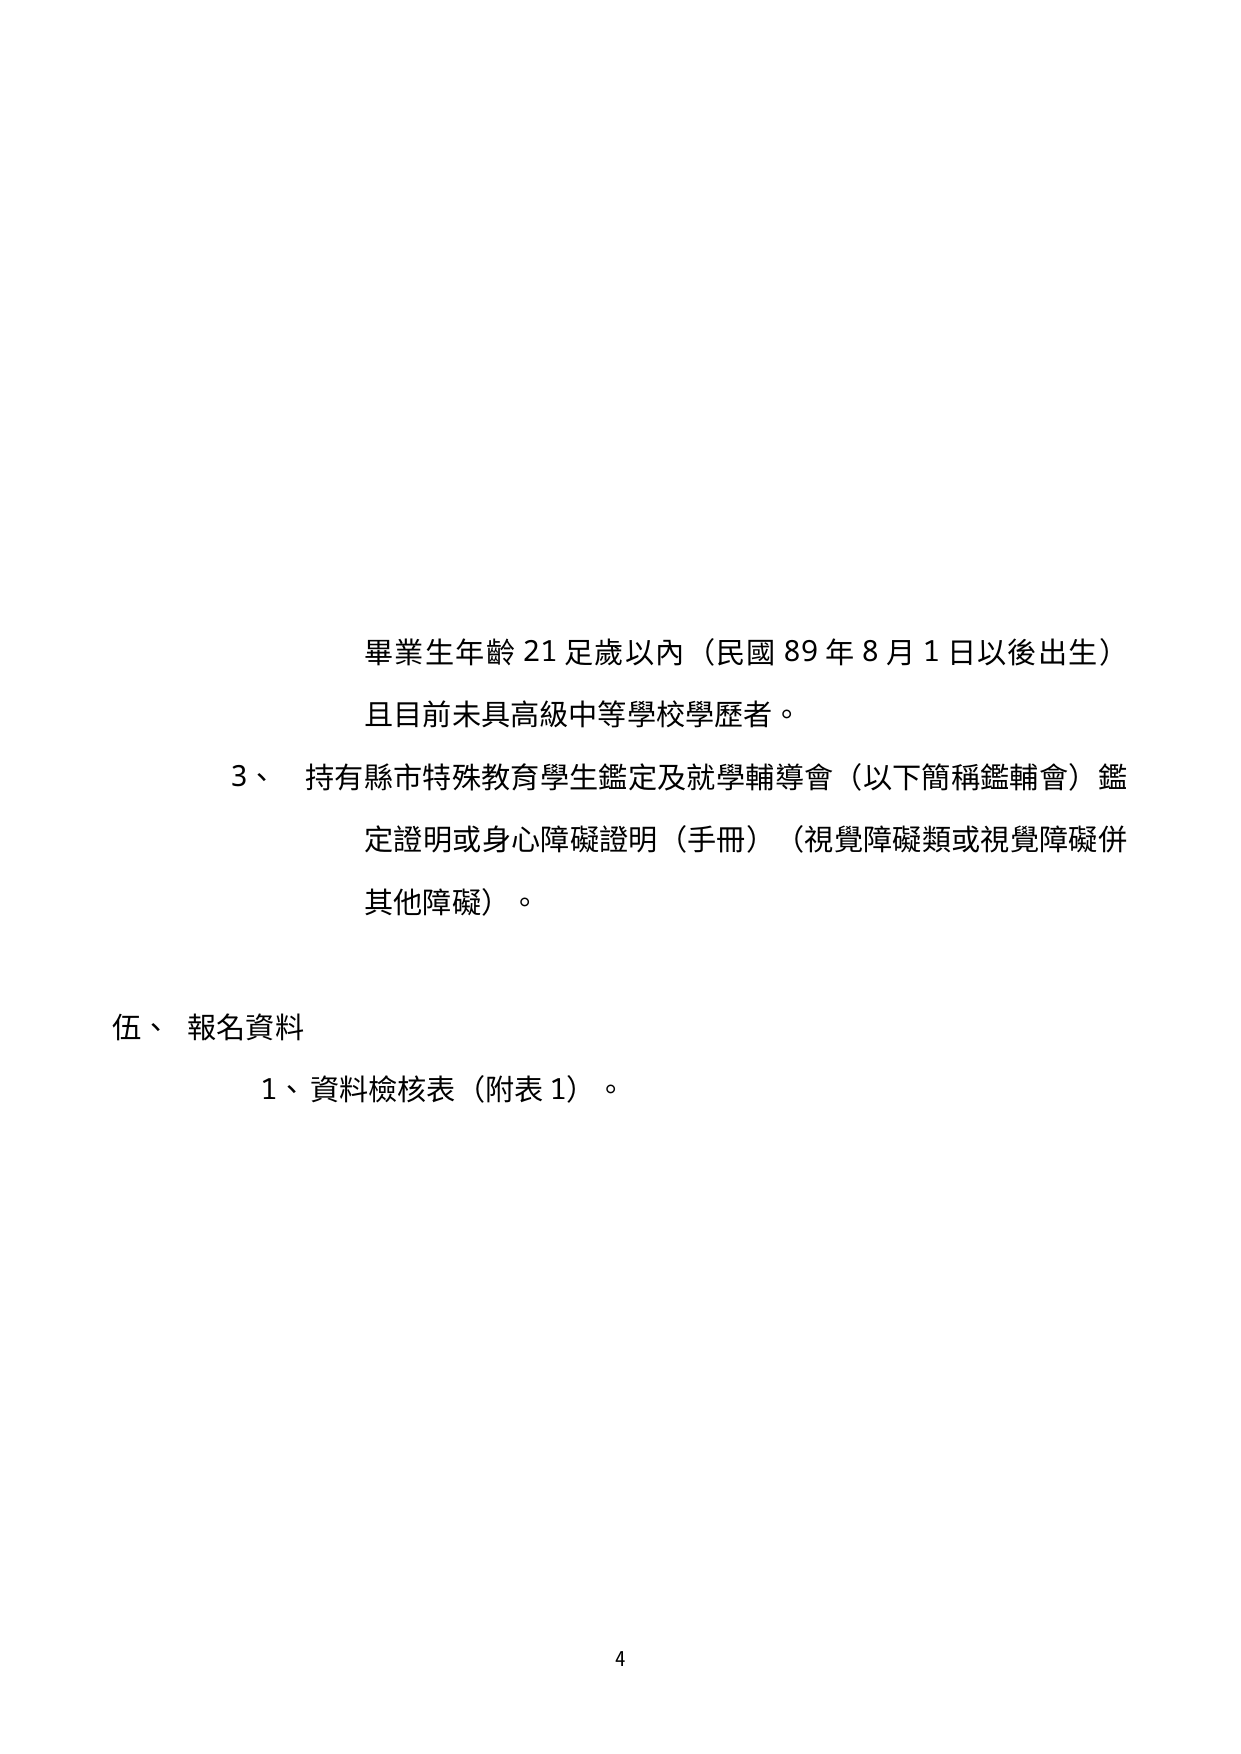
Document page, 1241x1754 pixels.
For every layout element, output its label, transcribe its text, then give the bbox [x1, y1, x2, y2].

list 資料檢核表（附表1）。 [260, 1046, 1128, 1109]
list 持有縣市特殊教育學生鑑定及就學輔導會（以下簡稱鑑輔會）鑑定證明或身心障礙證明（手冊）（視覺障礙類或視覺障礙併其他障礙）。 [230, 734, 1128, 921]
list 畢業生年齡21足歲以內（民國89年8月1日以後出生）且目前未具高級中等學校學歷者。 [230, 609, 1128, 734]
list 報名資料 [112, 984, 1128, 1046]
